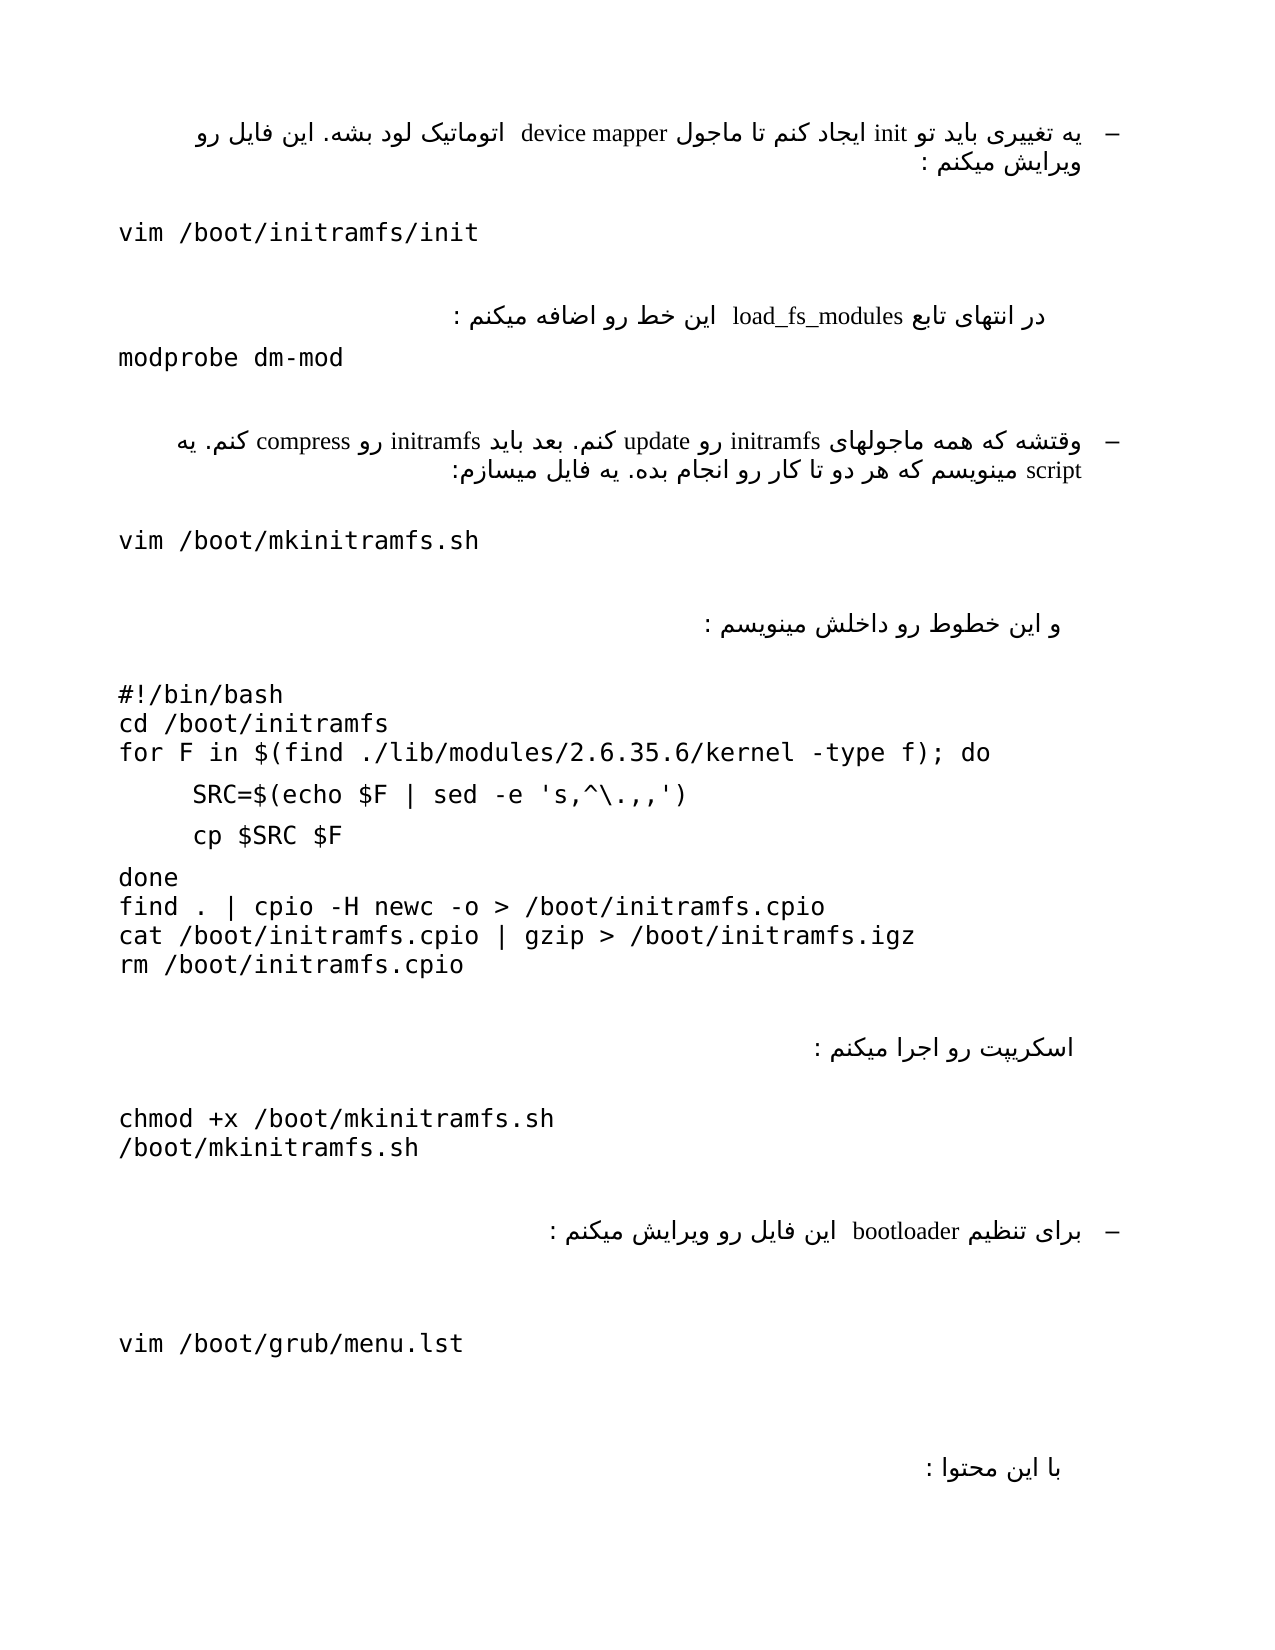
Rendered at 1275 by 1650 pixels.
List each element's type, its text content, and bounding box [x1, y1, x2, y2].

text vim /boot/grub/menu.lst [118, 1300, 1157, 1358]
text با این محتوا : [118, 1454, 1157, 1483]
text vim /boot/mkinitramfs.sh [118, 497, 1157, 555]
text cp $SRC $F [118, 821, 1157, 851]
text chmod +x /boot/mkinitramfs.sh /boot/mkinitramfs.sh [118, 1075, 1157, 1163]
text SRC=$(echo $F | sed -e 's,^\.,,') [118, 780, 1157, 809]
text done find . | cpio -H newc -o > /boot/initramfs.cpio cat /boot/initramfs.cpio | gzip > /boot/initramfs.igz rm /boot/initramfs.cpio [118, 863, 1157, 980]
text در انتهای تابع load_fs_modules این خط رو اضافه میکنم : [118, 301, 1157, 330]
text #!/bin/bash cd /boot/initramfs for F in $(find ./lib/modules/2.6.35.6/kernel -type f); do [118, 651, 1157, 767]
list یه تغییری باید تو init ایجاد کنم تا ماجول device mapper اتوماتیک لود بشه. این فایل رو ویرایش میکنم : [118, 118, 1119, 177]
text و این خطوط رو داخلش مینویسم : [118, 609, 1157, 638]
list برای تنظیم bootloader این فایل رو ویرایش میکنم : [118, 1216, 1119, 1246]
list اسکریپت رو اجرا میکنم : [118, 1033, 1119, 1063]
text modprobe dm-mod [118, 343, 1157, 372]
text vim /boot/initramfs/init [118, 189, 1157, 247]
list وقتشه که همه ماجولهای initramfs رو update کنم. بعد باید initramfs رو compress کنم. یه script مینویسم که هر دو تا کار رو انجام بده. یه فایل میسازم: [118, 426, 1119, 484]
